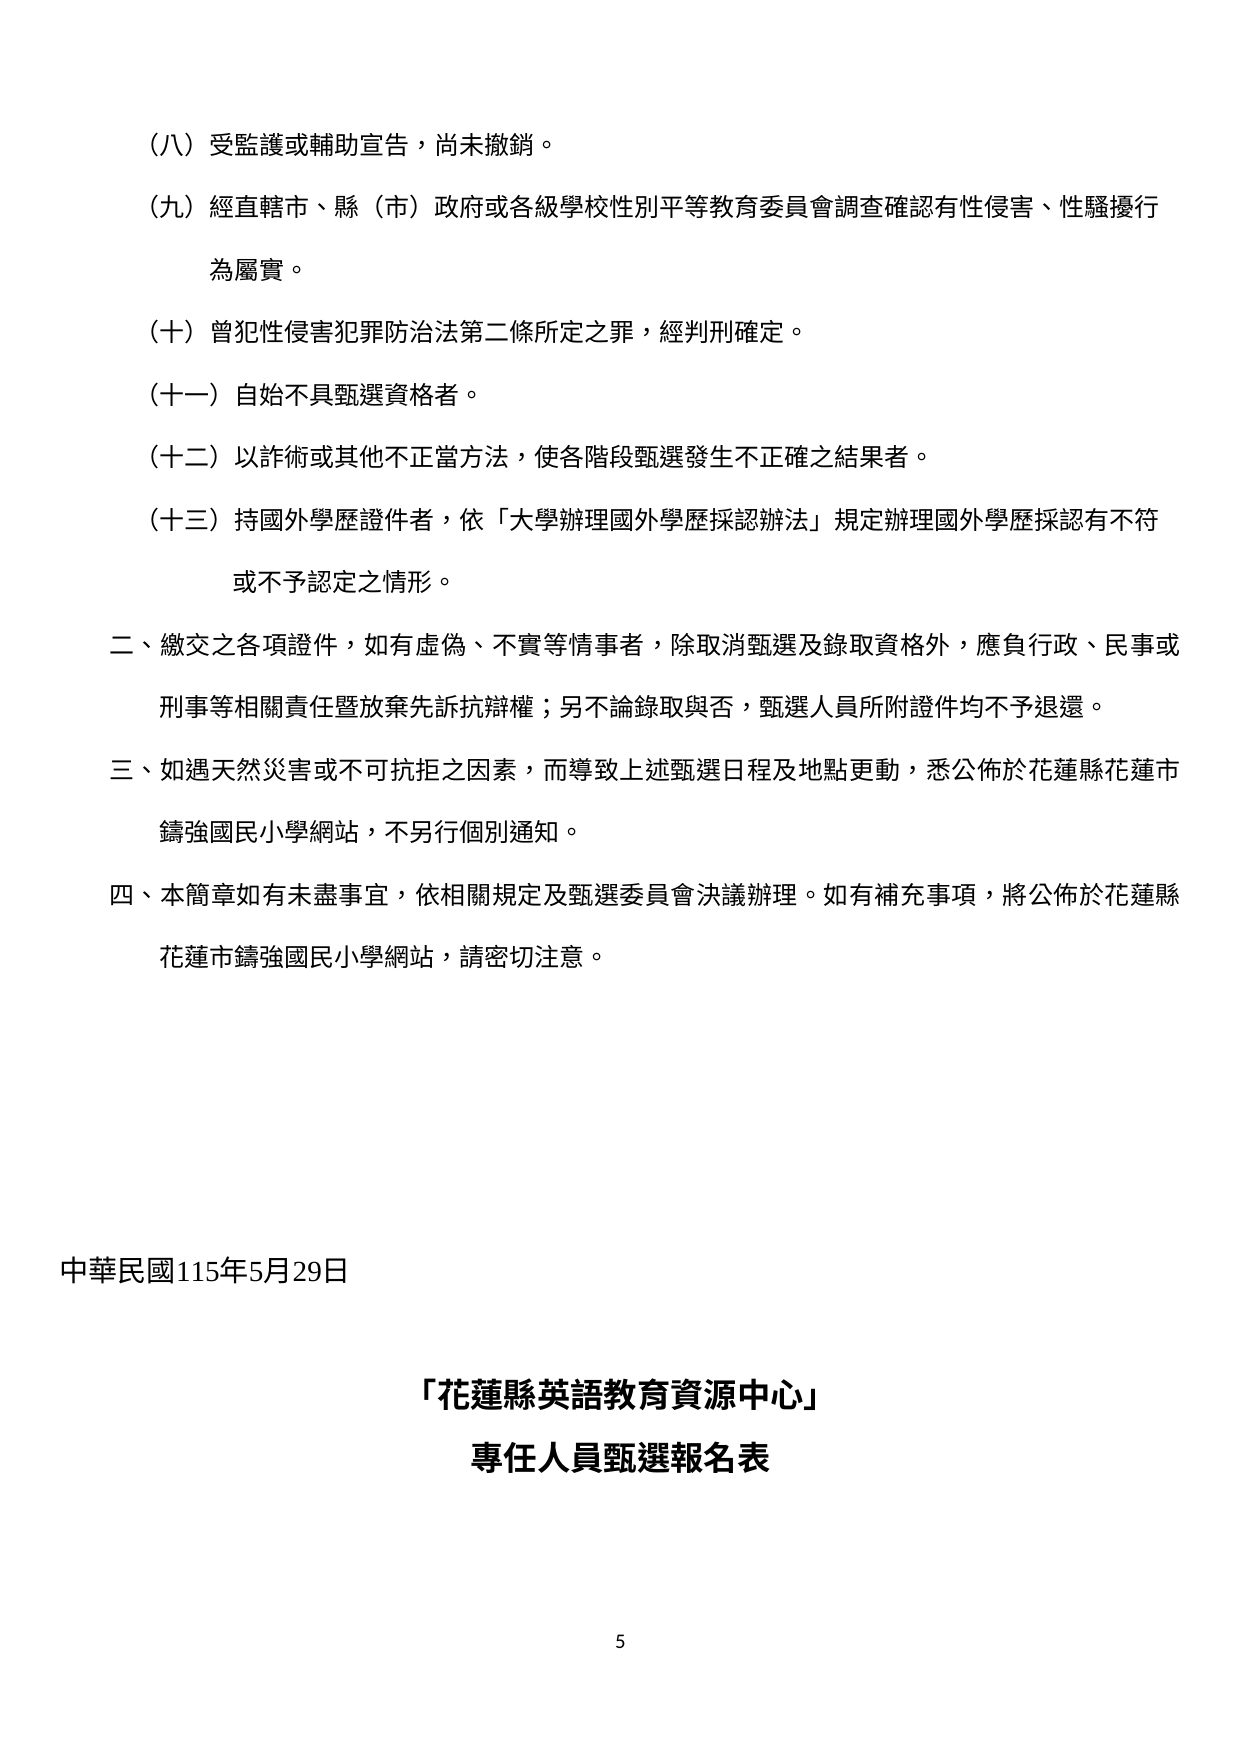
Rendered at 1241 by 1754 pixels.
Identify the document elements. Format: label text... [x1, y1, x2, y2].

text （十二）以詐術或其他不正當方法，使各階段甄選發生不正確之結果者。 [134, 414, 1181, 477]
text （十一）自始不具甄選資格者。 [134, 352, 1181, 414]
text （九）經直轄市、縣（市）政府或各級學校性別平等教育委員會調查確認有性侵害、性騷擾行為屬實。 [134, 164, 1181, 289]
text （八）受監護或輔助宣告，尚未撤銷。 [134, 102, 1181, 164]
text 中華民國115年5月29日 [59, 1227, 1181, 1289]
text （十）曾犯性侵害犯罪防治法第二條所定之罪，經判刑確定。 [134, 289, 1181, 352]
text 三、如遇天然災害或不可抗拒之因素，而導致上述甄選日程及地點更動，悉公佈於花蓮縣花蓮市鑄強國民小學網站，不另行個別通知。 [109, 727, 1181, 852]
text （十三）持國外學歷證件者，依「大學辦理國外學歷採認辦法」規定辦理國外學歷採認有不符或不予認定之情形。 [134, 477, 1181, 602]
text 四、本簡章如有未盡事宜，依相關規定及甄選委員會決議辦理。如有補充事項，將公佈於花蓮縣花蓮市鑄強國民小學網站，請密切注意。 [109, 852, 1181, 977]
text 二、繳交之各項證件，如有虛偽、不實等情事者，除取消甄選及錄取資格外，應負行政、民事或刑事等相關責任暨放棄先訴抗辯權；另不論錄取與否，甄選人員所附證件均不予退還。 [109, 602, 1181, 727]
text 「花蓮縣英語教育資源中心」 專任人員甄選報名表 [59, 1352, 1181, 1477]
